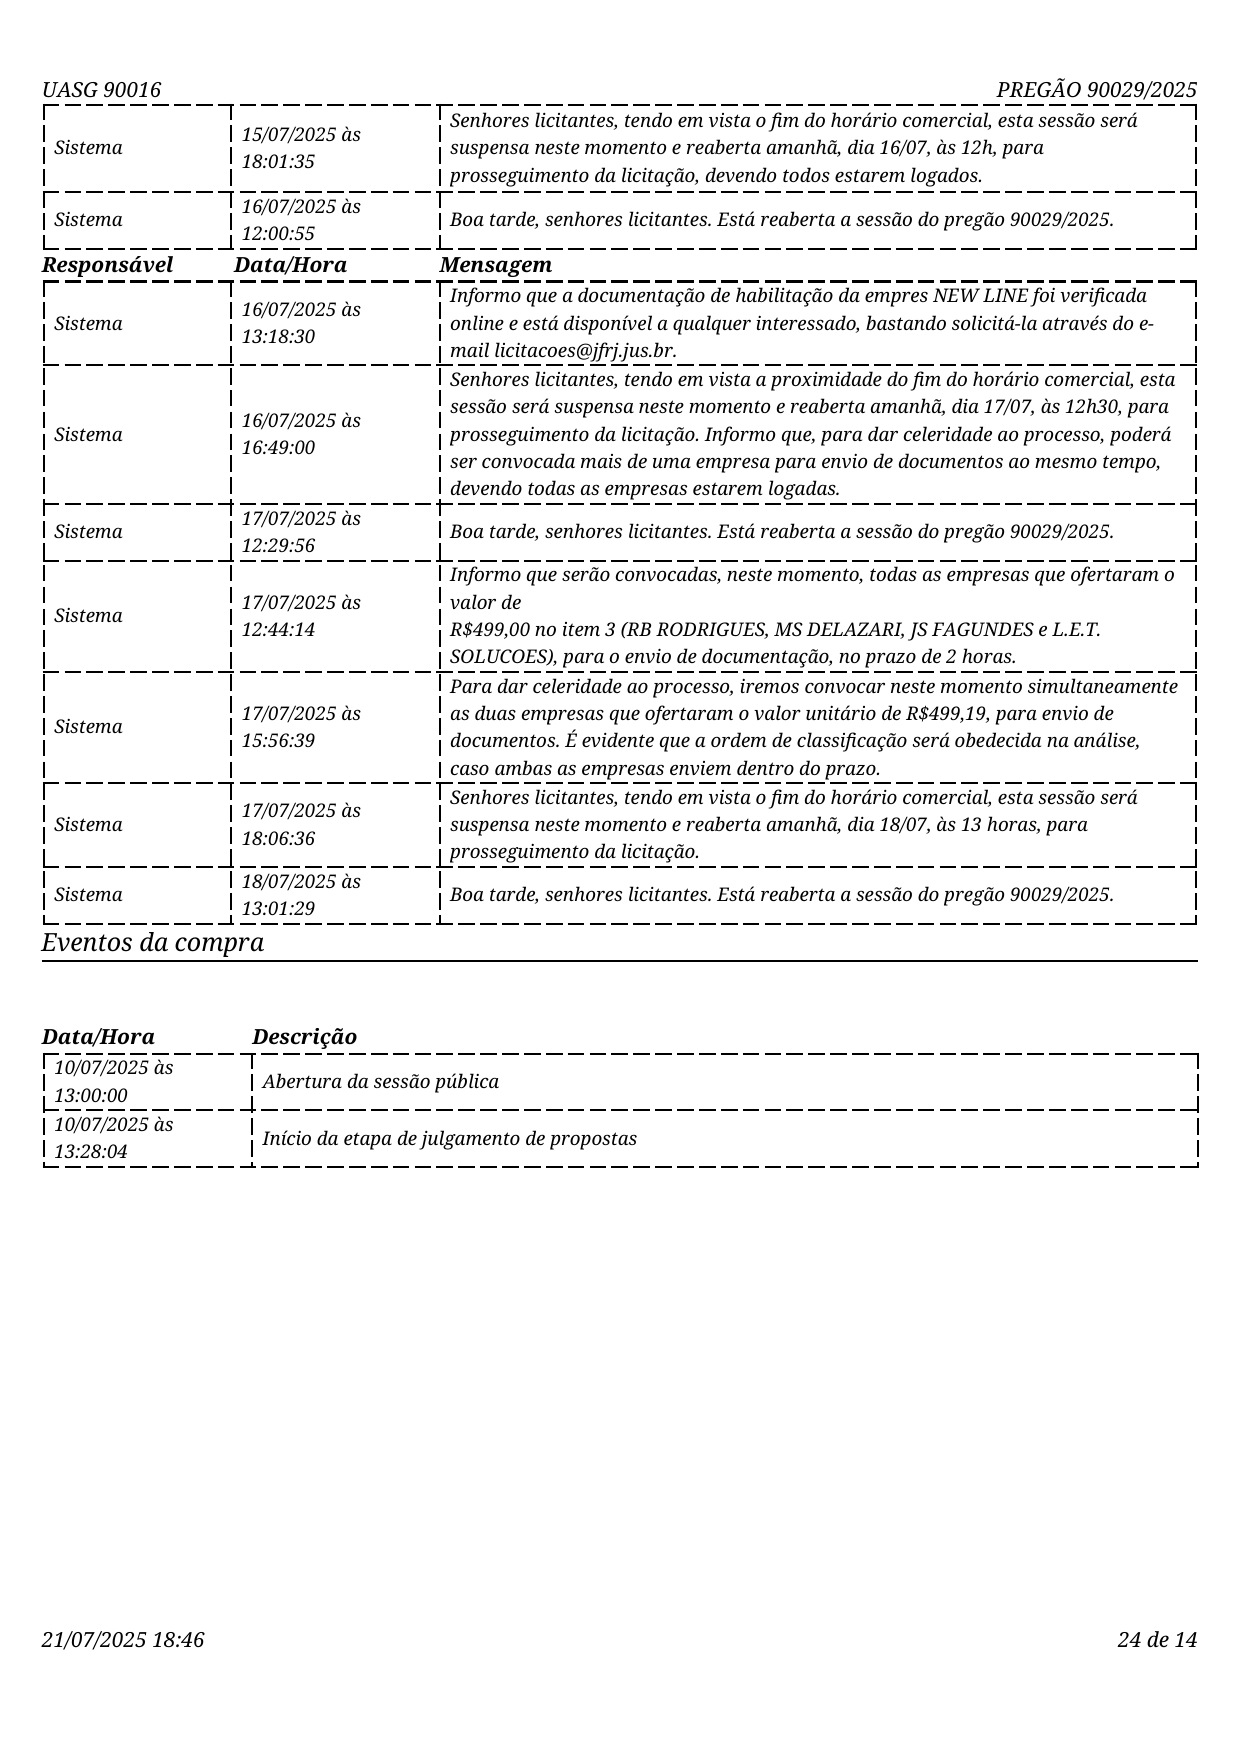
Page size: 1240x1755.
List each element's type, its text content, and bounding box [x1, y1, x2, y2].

table_cell 16/07/2025 às 16:49:00 [231, 364, 439, 503]
table_cell Para dar celeridade ao processo, iremos convocar neste momento simultaneamente as duas empresas que ofertaram o valor unitário de R$499,19, para envio de documentos. É evidente que a ordem de classificação será obedecida na análise, caso ambas as empresas enviem dentro do prazo. [440, 671, 1196, 782]
table_cell Sistema [44, 866, 231, 923]
table_cell 15/07/2025 às 18:01:35 [231, 104, 439, 191]
table_cell Boa tarde, senhores licitantes. Está reaberta a sessão do pregão 90029/2025. [440, 503, 1196, 559]
table_cell Senhores licitantes, tendo em vista o fim do horário comercial, esta sessão será suspensa neste momento e reaberta amanhã, dia 18/07, às 13 horas, para prosseguimento da licitação. [440, 782, 1196, 866]
text Data/Hora Descrição [42, 1022, 1200, 1050]
table_header Abertura da sessão pública [252, 1053, 1198, 1109]
table_cell Boa tarde, senhores licitantes. Está reaberta a sessão do pregão 90029/2025. [440, 866, 1196, 923]
table_header Informo que a documentação de habilitação da empres NEW LINE foi verificada online e está disponível a qualquer interessado, bastando solicitá-la através do e-mail licitacoes@jfrj.jus.br. [440, 280, 1196, 364]
table_cell Sistema [44, 560, 231, 671]
table_cell 16/07/2025 às 12:00:55 [231, 191, 439, 248]
table_cell 17/07/2025 às 15:56:39 [231, 671, 439, 782]
table_cell Informo que serão convocadas, neste momento, todas as empresas que ofertaram o valor de R$499,00 no item 3 (RB RODRIGUES, MS DELAZARI, JS FAGUNDES e L.E.T. SOLUCOES), para o envio de documentação, no prazo de 2 horas. [440, 560, 1196, 671]
table_cell Boa tarde, senhores licitantes. Está reaberta a sessão do pregão 90029/2025. [440, 191, 1196, 248]
table_cell 17/07/2025 às 12:29:56 [231, 503, 439, 559]
table_cell 17/07/2025 às 12:44:14 [231, 560, 439, 671]
table_cell Sistema [44, 671, 231, 782]
table_cell Sistema [44, 191, 231, 248]
table_cell Sistema [44, 503, 231, 559]
table_cell 18/07/2025 às 13:01:29 [231, 866, 439, 923]
table_cell 10/07/2025 às 13:28:04 [44, 1109, 252, 1166]
table_cell Início da etapa de julgamento de propostas [252, 1109, 1198, 1166]
table_header 16/07/2025 às 13:18:30 [231, 280, 439, 364]
table_cell Sistema [44, 104, 231, 191]
text Responsável Data/Hora Mensagem [42, 250, 1200, 278]
subtitle Eventos da compra [41, 925, 1200, 959]
table_cell Senhores licitantes, tendo em vista o fim do horário comercial, esta sessão será suspensa neste momento e reaberta amanhã, dia 16/07, às 12h, para prosseguimento da licitação, devendo todos estarem logados. [440, 104, 1196, 191]
table_cell 17/07/2025 às 18:06:36 [231, 782, 439, 866]
table_cell Sistema [44, 364, 231, 503]
table_header 10/07/2025 às 13:00:00 [44, 1053, 252, 1109]
table_cell Senhores licitantes, tendo em vista a proximidade do fim do horário comercial, esta sessão será suspensa neste momento e reaberta amanhã, dia 17/07, às 12h30, para prosseguimento da licitação. Informo que, para dar celeridade ao processo, poderá ser convocada mais de uma empresa para envio de documentos ao mesmo tempo, devendo todas as empresas estarem logadas. [440, 364, 1196, 503]
table_cell Sistema [44, 782, 231, 866]
table_header Sistema [44, 280, 231, 364]
